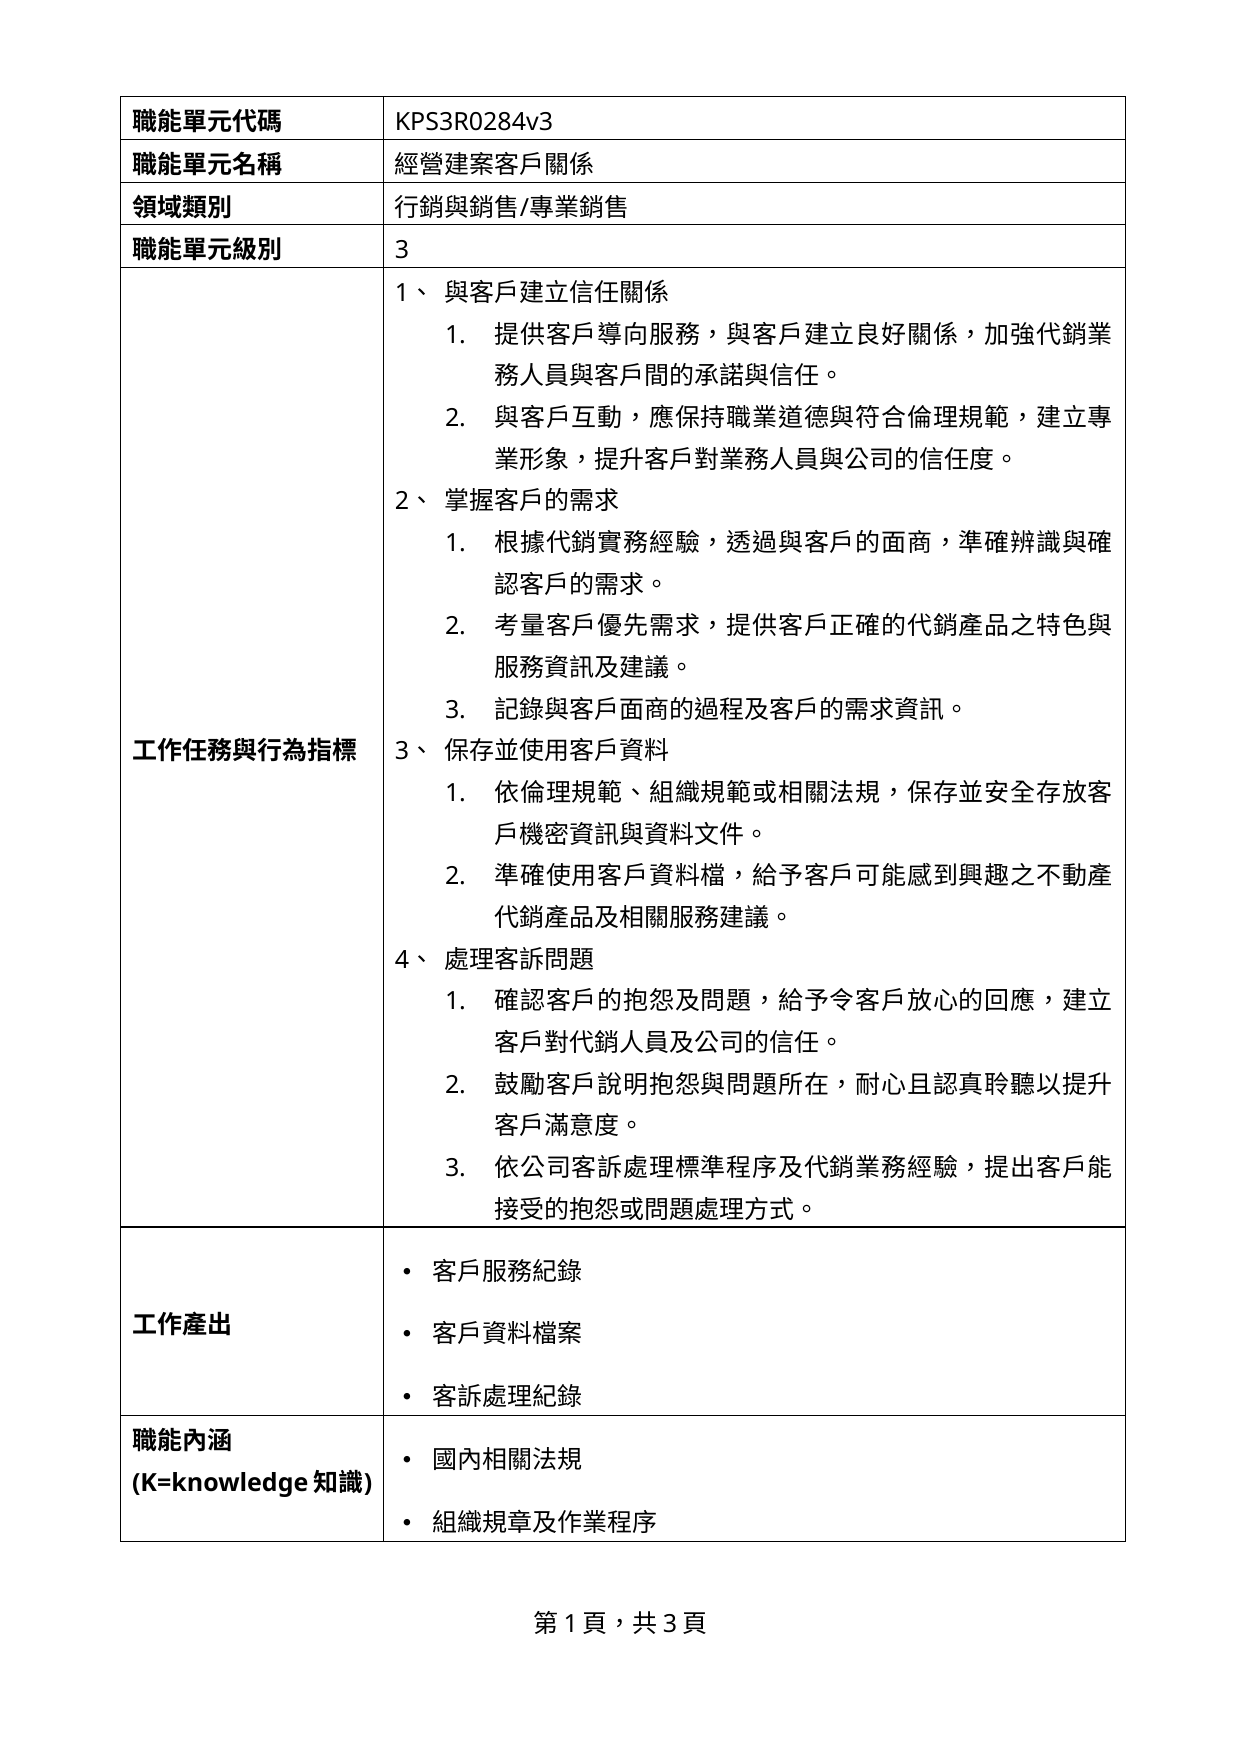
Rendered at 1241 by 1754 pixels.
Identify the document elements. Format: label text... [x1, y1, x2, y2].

table_cell 行銷與銷售/專業銷售 [384, 183, 1125, 224]
table_cell 經營建案客戶關係 [384, 140, 1125, 182]
table_cell 工作任務與行為指標 [121, 268, 383, 1226]
table_cell 職能內涵 (K=knowledge知識) [121, 1416, 383, 1541]
table_cell 職能單元級別 [121, 225, 383, 267]
table_header 職能單元代碼 [121, 97, 383, 139]
table_cell 工作產出 [121, 1228, 383, 1415]
table_cell 國內相關法規 組織規章及作業程序 不動產代銷實務 顧客關係管理 消費者行為學 數位行銷實務 溝通及人際關係 服務品質管理 客訴管理 [384, 1416, 1125, 1541]
table_cell 3 [384, 225, 1125, 267]
table_cell 與客戶建立信任關係 提供客戶導向服務，與客戶建立良好關係，加強代銷業務人員與客戶間的承諾與信任。 與客戶互動，應保持職業道德與符合倫理規範，建立專業形象，提升客戶對業務人員與公司的信任度。 掌握客戶的需求 根據代銷實務經驗，透過與客戶的面商，準確辨識與確認客戶的需求。 考量客戶優先需求，提供客戶正確的代銷產品之特色與服務資訊及建議。 記錄與客戶面商的過程及客戶的需求資訊。 保存並使用客戶資料 依倫理規範、組織規範或相關法規，保存並安全存放客戶機密資訊與資料文件。 準確使用客戶資料檔，給予客戶可能感到興趣之不動產代銷產品及相關服務建議。 處理客訴問題 確認客戶的抱怨及問題，給予令客戶放心的回應，建立客戶對代銷人員及公司的信任。 鼓勵客戶說明抱怨與問題所在，耐心且認真聆聽以提升客戶滿意度。 依公司客訴處理標準程序及代銷業務經驗，提出客戶能接受的抱怨或問題處理方式。 [384, 268, 1125, 1226]
table_header KPS3R0284v3 [384, 97, 1125, 139]
table_cell 客戶服務紀錄 客戶資料檔案 客訴處理紀錄 [384, 1228, 1125, 1415]
table_cell 領域類別 [121, 183, 383, 224]
table_cell 職能單元名稱 [121, 140, 383, 182]
